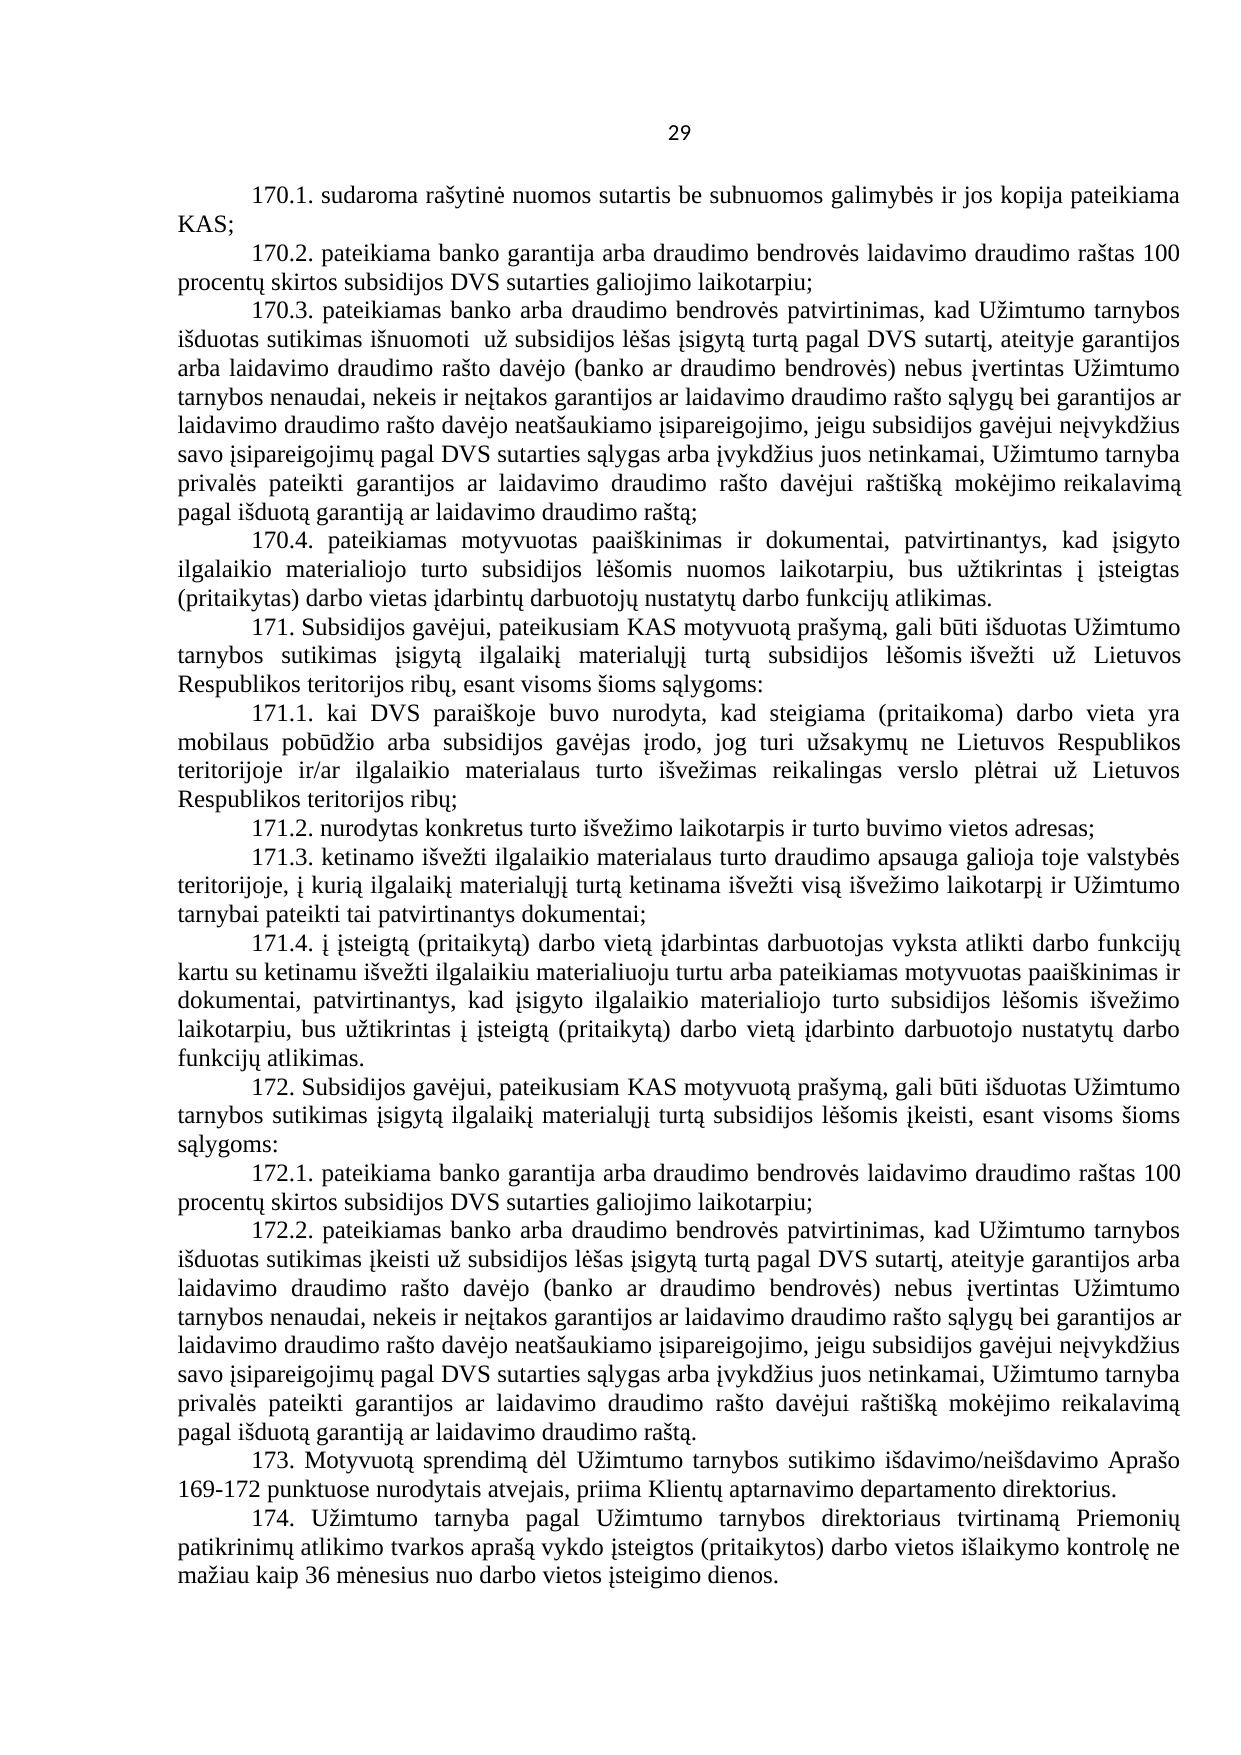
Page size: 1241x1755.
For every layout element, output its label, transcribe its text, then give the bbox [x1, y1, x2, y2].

text 171.3. ketinamo išvežti ilgalaikio materialaus turto draudimo apsauga galioja toje valstybės teritorijoje, į kurią ilgalaikį materialųjį turtą ketinama išvežti visą išvežimo laikotarpį ir Užimtumo tarnybai pateikti tai patvirtinantys dokumentai; [177, 842, 1181, 928]
text 171.1. kai DVS paraiškoje buvo nurodyta, kad steigiama (pritaikoma) darbo vieta yra mobilaus pobūdžio arba subsidijos gavėjas įrodo, jog turi užsakymų ne Lietuvos Respublikos teritorijoje ir/ar ilgalaikio materialaus turto išvežimas reikalingas verslo plėtrai už Lietuvos Respublikos teritorijos ribų; [177, 698, 1181, 813]
text 174. Užimtumo tarnyba pagal Užimtumo tarnybos direktoriaus tvirtinamą Priemonių patikrinimų atlikimo tvarkos aprašą vykdo įsteigtos (pritaikytos) darbo vietos išlaikymo kontrolę ne mažiau kaip 36 mėnesius nuo darbo vietos įsteigimo dienos. [177, 1503, 1181, 1589]
text 173. Motyvuotą sprendimą dėl Užimtumo tarnybos sutikimo išdavimo/neišdavimo Aprašo 169-172 punktuose nurodytais atvejais, priima Klientų aptarnavimo departamento direktorius. [177, 1446, 1181, 1503]
text 170.1. sudaroma rašytinė nuomos sutartis be subnuomos galimybės ir jos kopija pateikiama KAS; [177, 181, 1181, 238]
text 172. Subsidijos gavėjui, pateikusiam KAS motyvuotą prašymą, gali būti išduotas Užimtumo tarnybos sutikimas įsigytą ilgalaikį materialųjį turtą subsidijos lėšomis įkeisti, esant visoms šioms sąlygoms: [177, 1072, 1181, 1158]
text 171.2. nurodytas konkretus turto išvežimo laikotarpis ir turto buvimo vietos adresas; [177, 813, 1181, 842]
text 172.1. pateikiama banko garantija arba draudimo bendrovės laidavimo draudimo raštas 100 procentų skirtos subsidijos DVS sutarties galiojimo laikotarpiu; [177, 1158, 1181, 1216]
text 170.4. pateikiamas motyvuotas paaiškinimas ir dokumentai, patvirtinantys, kad įsigyto ilgalaikio materialiojo turto subsidijos lėšomis nuomos laikotarpiu, bus užtikrintas į įsteigtas (pritaikytas) darbo vietas įdarbintų darbuotojų nustatytų darbo funkcijų atlikimas. [177, 526, 1181, 612]
text 171.4. į įsteigtą (pritaikytą) darbo vietą įdarbintas darbuotojas vyksta atlikti darbo funkcijų kartu su ketinamu išvežti ilgalaikiu materialiuoju turtu arba pateikiamas motyvuotas paaiškinimas ir dokumentai, patvirtinantys, kad įsigyto ilgalaikio materialiojo turto subsidijos lėšomis išvežimo laikotarpiu, bus užtikrintas į įsteigtą (pritaikytą) darbo vietą įdarbinto darbuotojo nustatytų darbo funkcijų atlikimas. [177, 928, 1181, 1072]
text 170.2. pateikiama banko garantija arba draudimo bendrovės laidavimo draudimo raštas 100 procentų skirtos subsidijos DVS sutarties galiojimo laikotarpiu; [177, 238, 1181, 296]
text 170.3. pateikiamas banko arba draudimo bendrovės patvirtinimas, kad Užimtumo tarnybos išduotas sutikimas išnuomoti už subsidijos lėšas įsigytą turtą pagal DVS sutartį, ateityje garantijos arba laidavimo draudimo rašto davėjo (banko ar draudimo bendrovės) nebus įvertintas Užimtumo tarnybos nenaudai, nekeis ir neįtakos garantijos ar laidavimo draudimo rašto sąlygų bei garantijos ar laidavimo draudimo rašto davėjo neatšaukiamo įsipareigojimo, jeigu subsidijos gavėjui neįvykdžius savo įsipareigojimų pagal DVS sutarties sąlygas arba įvykdžius juos netinkamai, Užimtumo tarnyba privalės pateikti garantijos ar laidavimo draudimo rašto davėjui raštišką mokėjimo reikalavimą pagal išduotą garantiją ar laidavimo draudimo raštą; [177, 296, 1181, 526]
text 172.2. pateikiamas banko arba draudimo bendrovės patvirtinimas, kad Užimtumo tarnybos išduotas sutikimas įkeisti už subsidijos lėšas įsigytą turtą pagal DVS sutartį, ateityje garantijos arba laidavimo draudimo rašto davėjo (banko ar draudimo bendrovės) nebus įvertintas Užimtumo tarnybos nenaudai, nekeis ir neįtakos garantijos ar laidavimo draudimo rašto sąlygų bei garantijos ar laidavimo draudimo rašto davėjo neatšaukiamo įsipareigojimo, jeigu subsidijos gavėjui neįvykdžius savo įsipareigojimų pagal DVS sutarties sąlygas arba įvykdžius juos netinkamai, Užimtumo tarnyba privalės pateikti garantijos ar laidavimo draudimo rašto davėjui raštišką mokėjimo reikalavimą pagal išduotą garantiją ar laidavimo draudimo raštą. [177, 1216, 1181, 1446]
text 171. Subsidijos gavėjui, pateikusiam KAS motyvuotą prašymą, gali būti išduotas Užimtumo tarnybos sutikimas įsigytą ilgalaikį materialųjį turtą subsidijos lėšomis išvežti už Lietuvos Respublikos teritorijos ribų, esant visoms šioms sąlygoms: [177, 612, 1181, 698]
